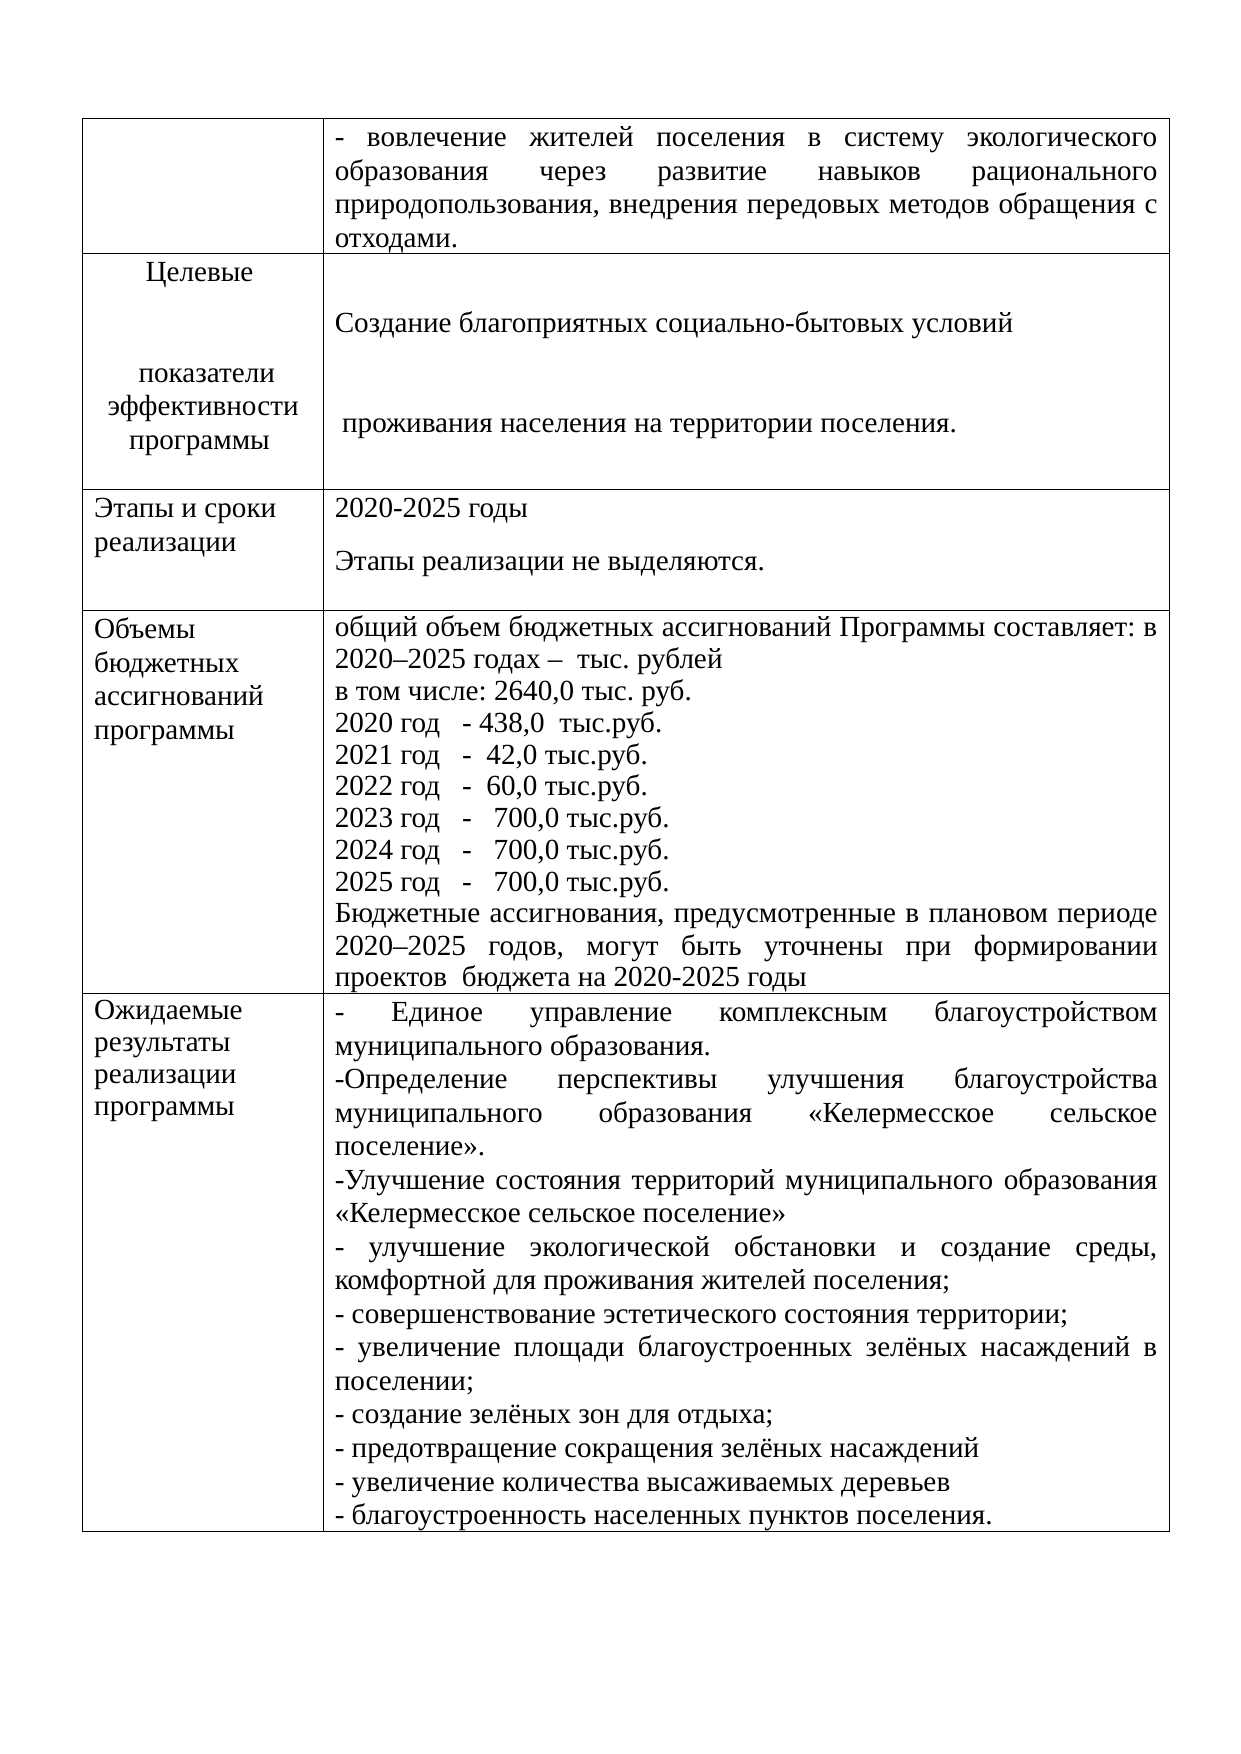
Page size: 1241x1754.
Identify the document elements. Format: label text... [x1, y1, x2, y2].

table_cell - Единое управление комплексным благоустройством муниципального образования. -Определение перспективы улучшения благоустройства муниципального образования «Келермесское сельское поселение». -Улучшение состояния территорий муниципального образования «Келермесское сельское поселение» - улучшение экологической обстановки и создание среды, комфортной для проживания жителей поселения; - совершенствование эстетического состояния территории; - увеличение площади благоустроенных зелёных насаждений в поселении; - создание зелёных зон для отдыха; - предотвращение сокращения зелёных насаждений - увеличение количества высаживаемых деревьев - благоустроенность населенных пунктов поселения. [324, 994, 1169, 1531]
table_cell 2020-2025 годы Этапы реализации не выделяются. [324, 490, 1169, 610]
table_cell Создание благоприятных социально-бытовых условий проживания населения на территории поселения. [324, 254, 1169, 489]
table_cell [83, 119, 323, 253]
table_cell общий объем бюджетных ассигнований Программы составляет: в 2020–2025 годах – тыс. рублей в том числе: 2640,0 тыс. руб. 2020 год - 438,0 тыс.руб. 2021 год - 42,0 тыс.руб. 2022 год - 60,0 тыс.руб. 2023 год - 700,0 тыс.руб. 2024 год - 700,0 тыс.руб. 2025 год - 700,0 тыс.руб. Бюджетные ассигнования, предусмотренные в плановом периоде 2020–2025 годов, могут быть уточнены при формировании проектов бюджета на 2020-2025 годы [324, 611, 1169, 993]
table_cell - вовлечение жителей поселения в систему экологического образования через развитие навыков рационального природопользования, внедрения передовых методов обращения с отходами. [324, 119, 1169, 253]
table_cell Целевые показатели эффективности программы [83, 254, 323, 489]
table_cell Объемы бюджетных ассигнований программы [83, 611, 323, 993]
table_cell Ожидаемые результаты реализации программы [83, 994, 323, 1531]
table_cell Этапы и сроки реализации [83, 490, 323, 610]
